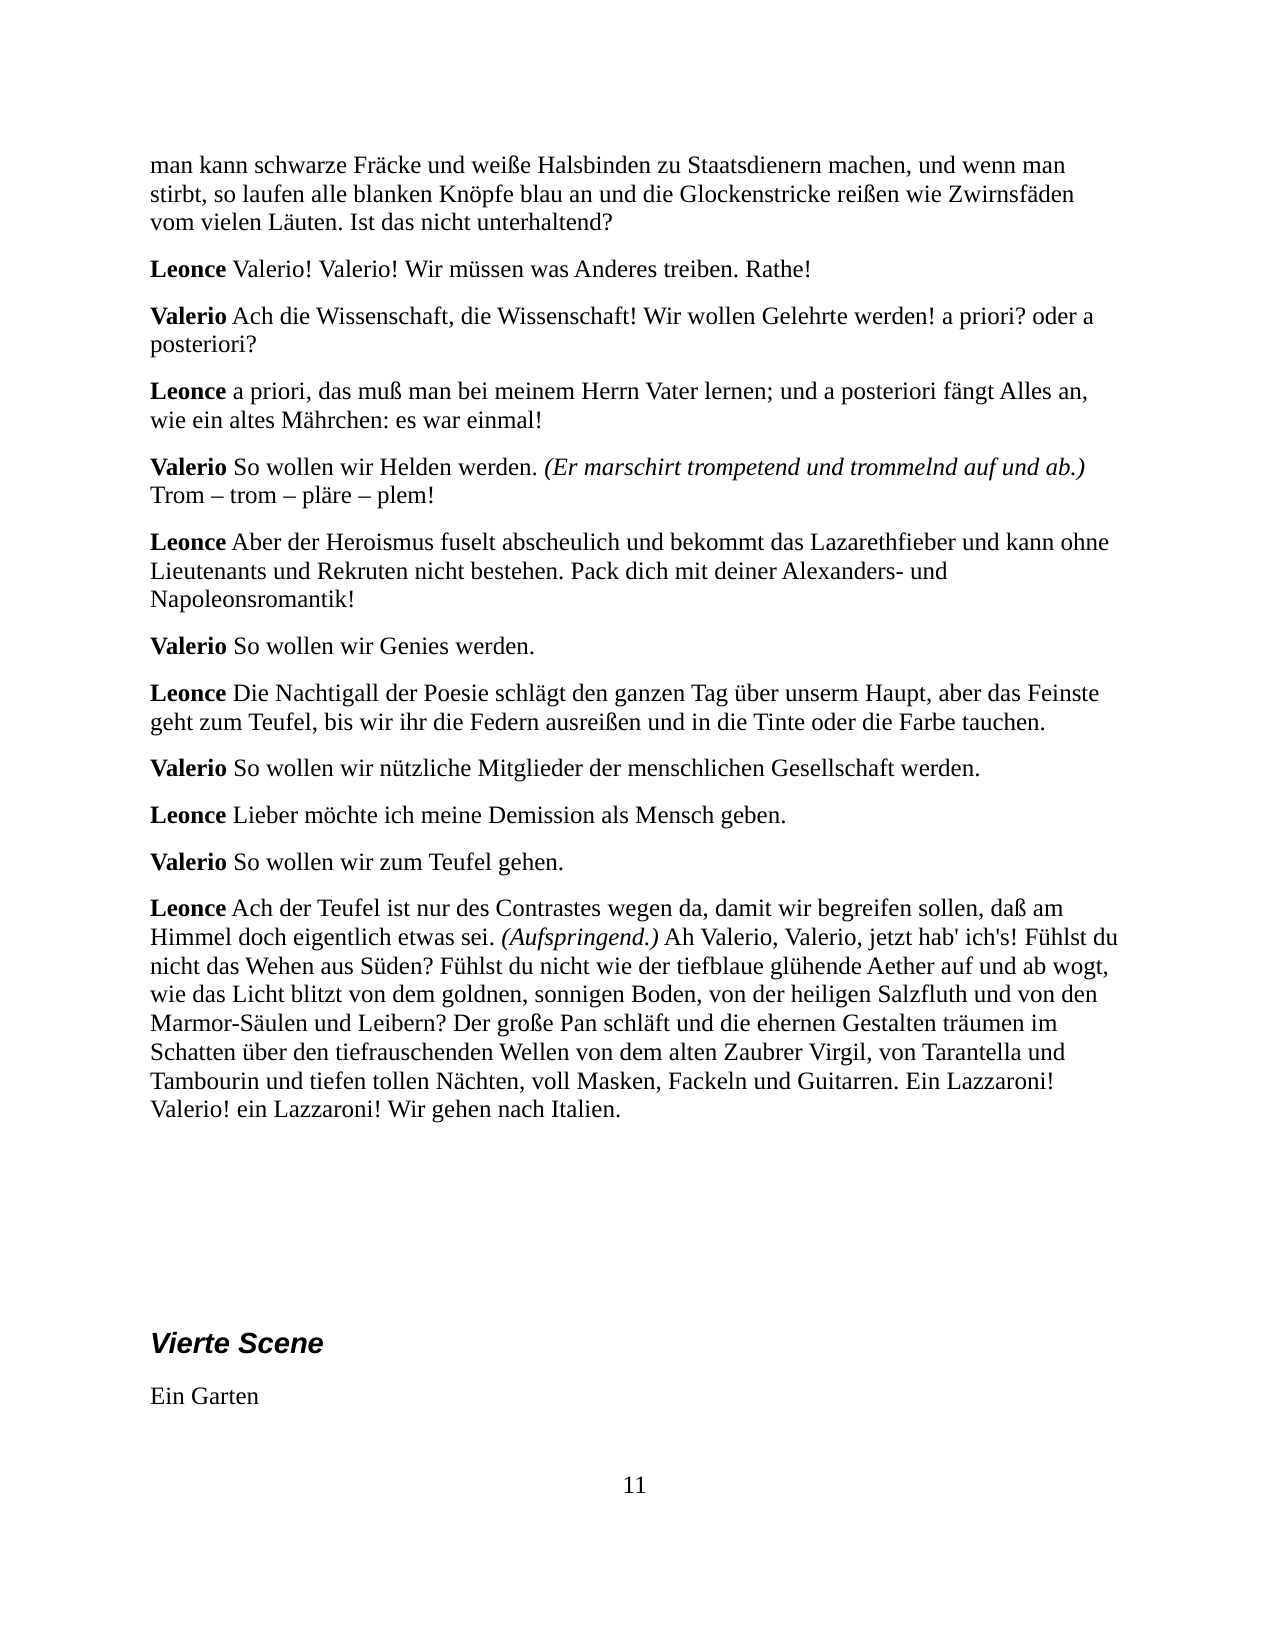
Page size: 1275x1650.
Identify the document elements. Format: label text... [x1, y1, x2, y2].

text Valerio So wollen wir Genies werden. [150, 631, 1125, 660]
text Leonce Ach der Teufel ist nur des Contrastes wegen da, damit wir begreifen sollen, daß am Himmel doch eigentlich etwas sei. (Aufspringend.) Ah Valerio, Valerio, jetzt hab' ich's! Fühlst du nicht das Wehen aus Süden? Fühlst du nicht wie der tiefblaue glühende Aether auf und ab wogt, wie das Licht blitzt von dem goldnen, sonnigen Boden, von der heiligen Salzfluth und von den Marmor-Säulen und Leibern? Der große Pan schläft und die ehernen Gestalten träumen im Schatten über den tiefrauschenden Wellen von dem alten Zaubrer Virgil, von Tarantella und Tambourin und tiefen tollen Nächten, voll Masken, Fackeln und Guitarren. Ein Lazzaroni! Valerio! ein Lazzaroni! Wir gehen nach Italien. [150, 893, 1125, 1123]
text Valerio Ach die Wissenschaft, die Wissenschaft! Wir wollen Gelehrte werden! a priori? oder a posteriori? [150, 301, 1125, 358]
text man kann schwarze Fräcke und weiße Halsbinden zu Staatsdienern machen, und wenn man stirbt, so laufen alle blanken Knöpfe blau an und die Glockenstricke reißen wie Zwirnsfäden vom vielen Läuten. Ist das nicht unterhaltend? [150, 150, 1125, 236]
text Valerio So wollen wir nützliche Mitglieder der menschlichen Gesellschaft werden. [150, 753, 1125, 782]
text Leonce Lieber möchte ich meine Demission als Mensch geben. [150, 800, 1125, 829]
text Valerio So wollen wir zum Teufel gehen. [150, 847, 1125, 875]
text Leonce Aber der Heroismus fuselt abscheulich und bekommt das Lazarethfieber und kann ohne Lieutenants und Rekruten nicht bestehen. Pack dich mit deiner Alexanders- und Napoleonsromantik! [150, 527, 1125, 613]
text Ein Garten [150, 1381, 1125, 1410]
text Leonce Valerio! Valerio! Wir müssen was Anderes treiben. Rathe! [150, 254, 1125, 283]
text Valerio So wollen wir Helden werden. (Er marschirt trompetend und trommelnd auf und ab.) Trom – trom – pläre – plem! [150, 452, 1125, 509]
text Leonce a priori, das muß man bei meinem Herrn Vater lernen; und a posteriori fängt Alles an, wie ein altes Mährchen: es war einmal! [150, 376, 1125, 434]
text Leonce Die Nachtigall der Poesie schlägt den ganzen Tag über unserm Haupt, aber das Feinste geht zum Teufel, bis wir ihr die Federn ausreißen und in die Tinte oder die Farbe tauchen. [150, 678, 1125, 735]
subtitle Vierte Scene [150, 1326, 1125, 1359]
